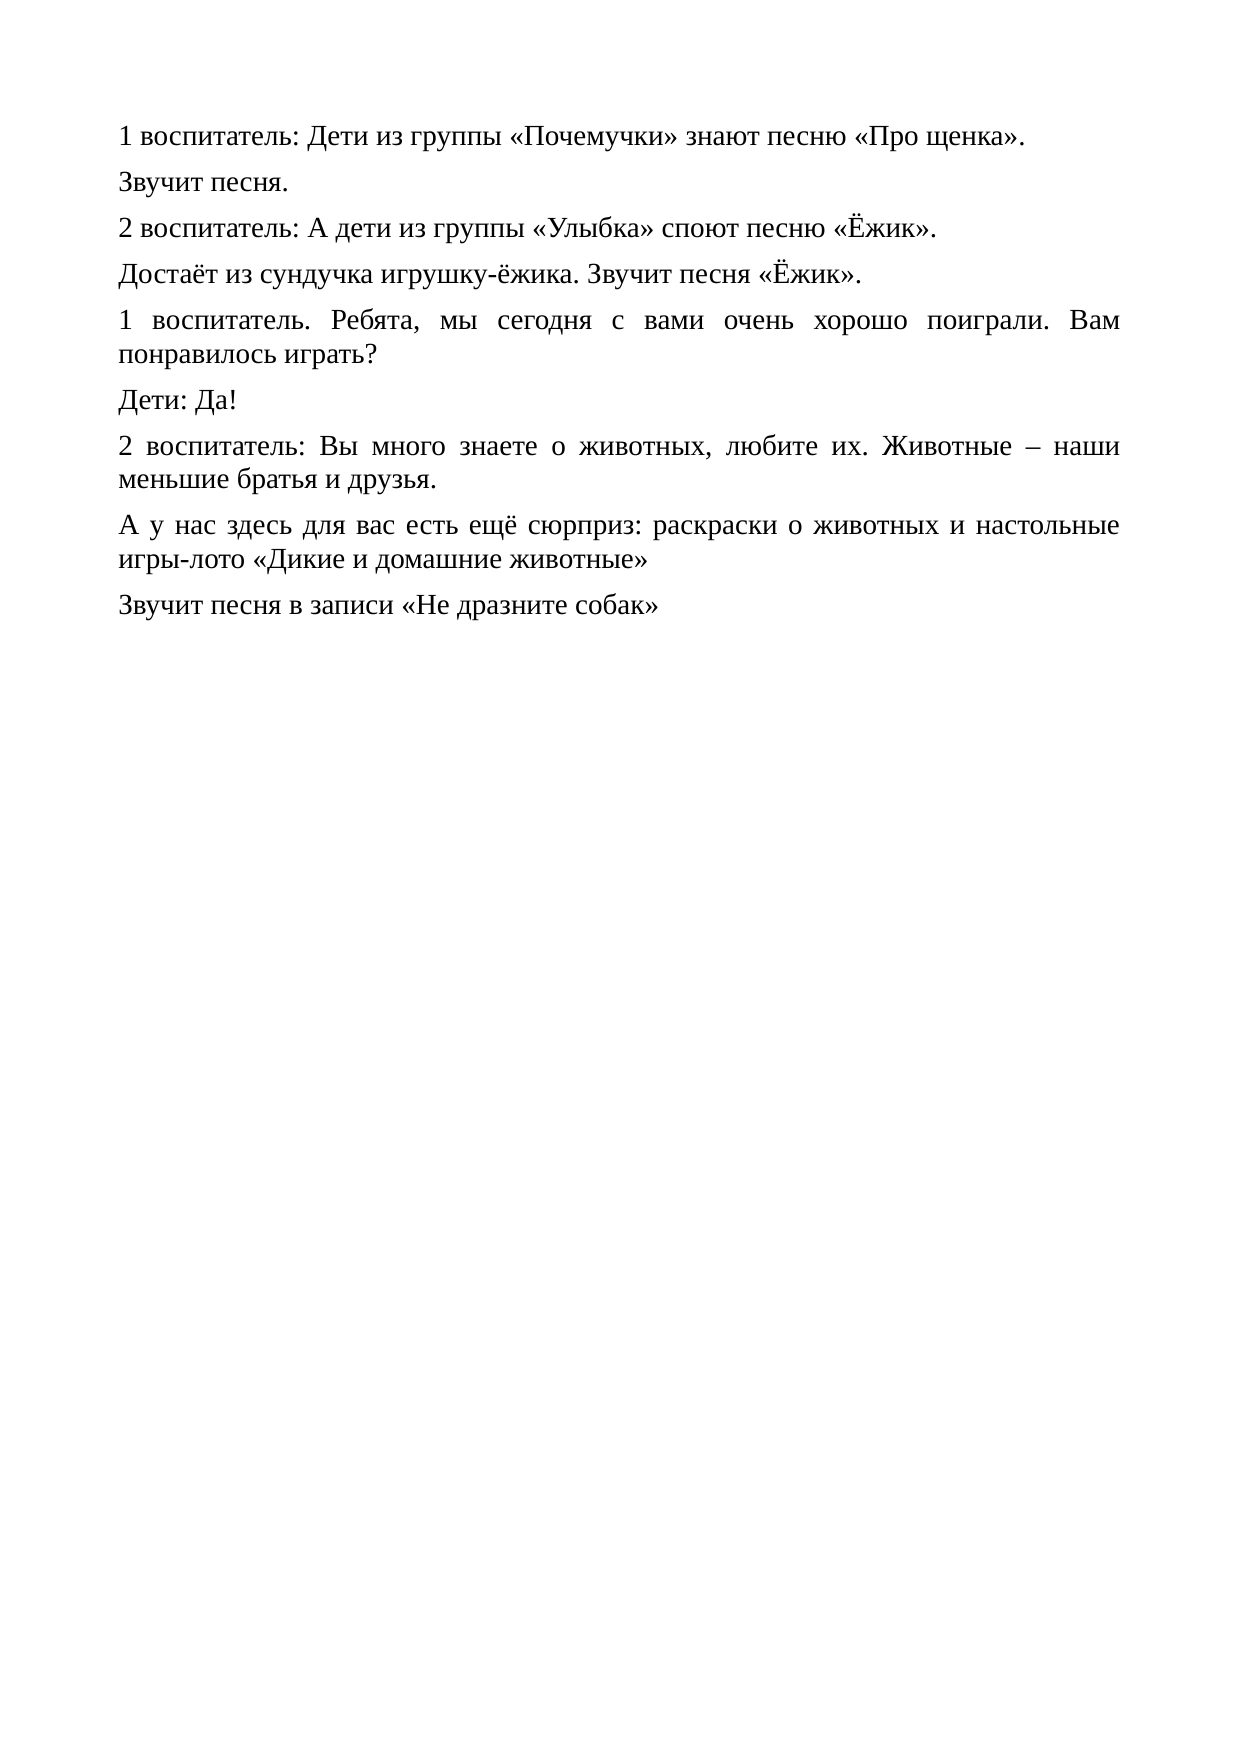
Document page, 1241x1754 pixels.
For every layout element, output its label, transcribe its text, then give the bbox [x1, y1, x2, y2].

text Достаёт из сундучка игрушку-ёжика. Звучит песня «Ёжик». [118, 256, 1122, 290]
text 1 воспитатель: Дети из группы «Почемучки» знают песню «Про щенка». [118, 118, 1122, 152]
text Дети: Да! [118, 382, 1122, 415]
text Звучит песня. [118, 164, 1122, 198]
text 2 воспитатель: А дети из группы «Улыбка» споют песню «Ёжик». [118, 210, 1122, 244]
text Звучит песня в записи «Не дразните собак» [118, 587, 1122, 621]
text 2 воспитатель: Вы много знаете о животных, любите их. Животные – наши меньшие братья и друзья. [118, 428, 1122, 495]
text А у нас здесь для вас есть ещё сюрприз: раскраски о животных и настольные игры-лото «Дикие и домашние животные» [118, 507, 1122, 574]
text 1 воспитатель. Ребята, мы сегодня с вами очень хорошо поиграли. Вам понравилось играть? [118, 302, 1122, 369]
